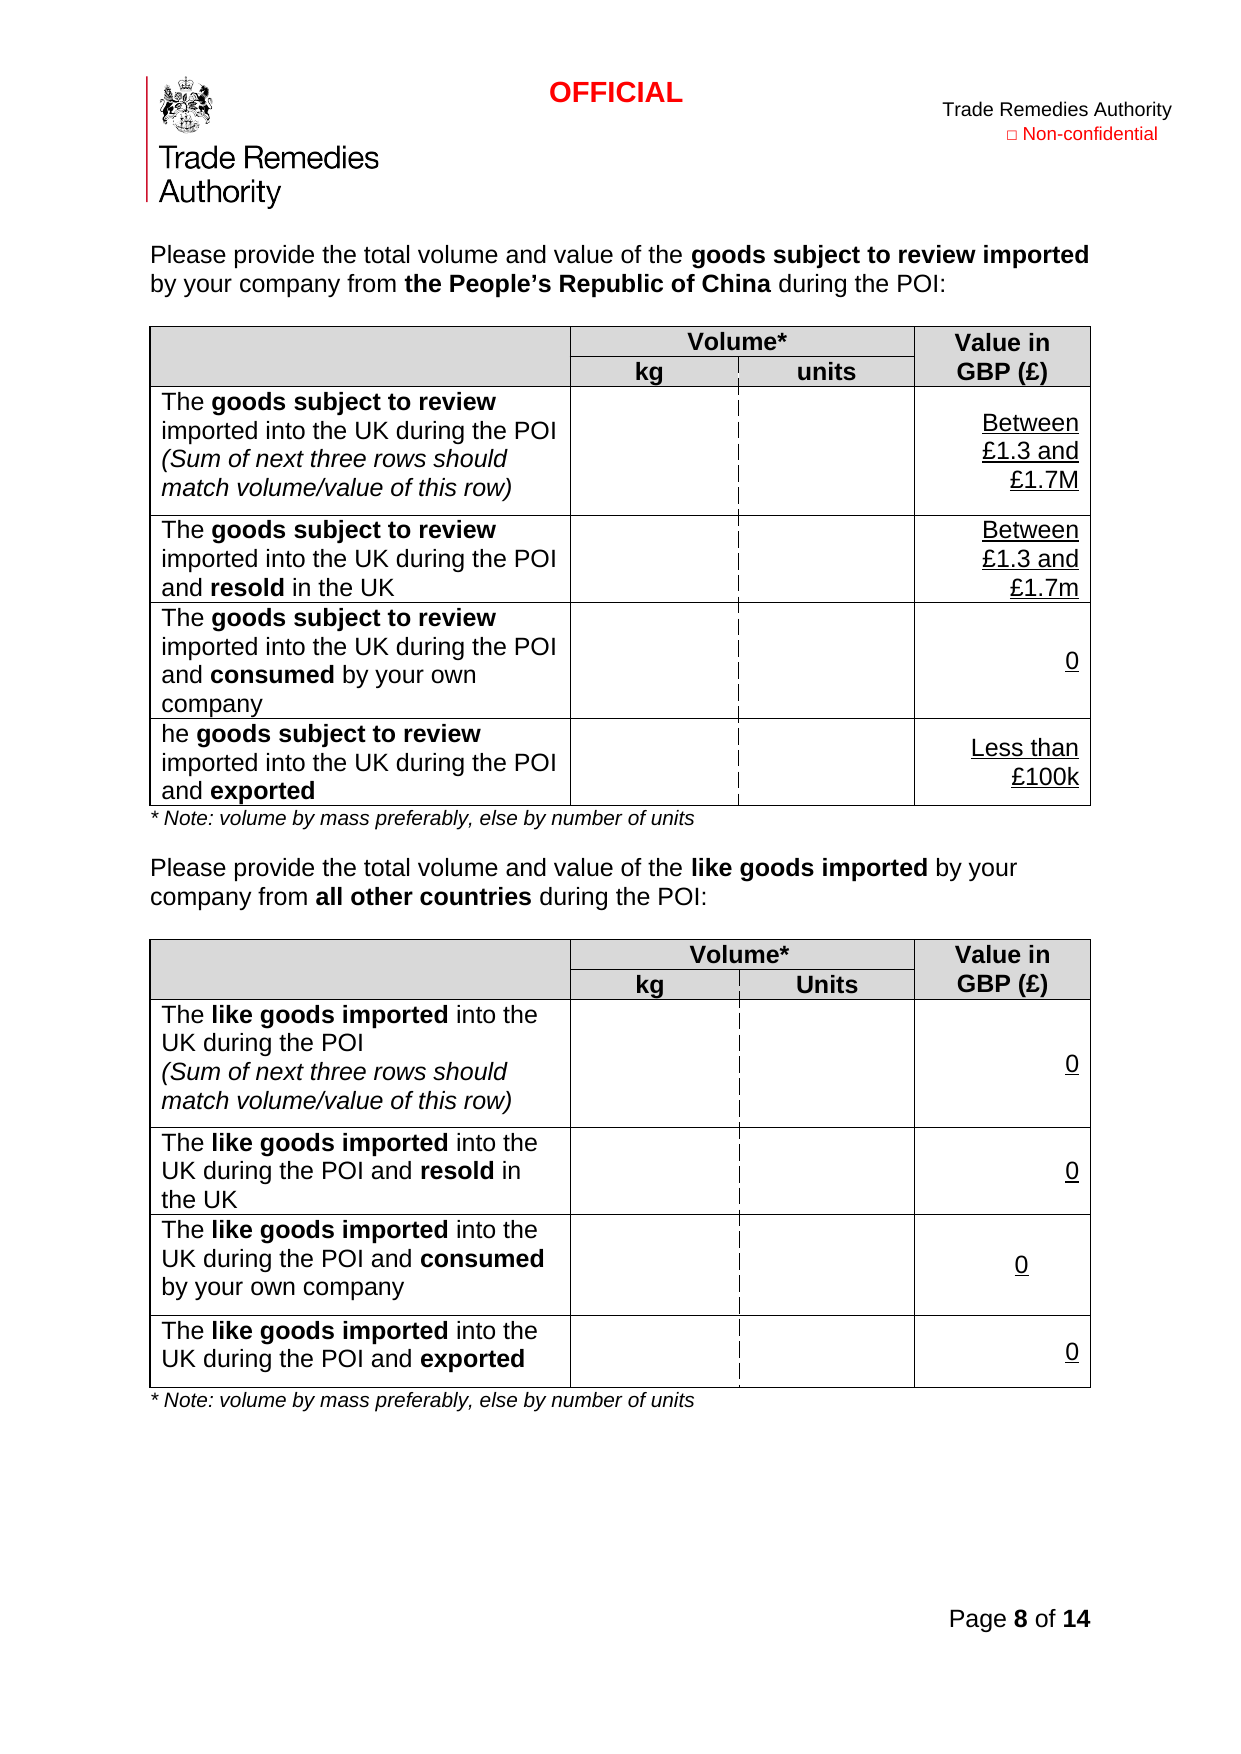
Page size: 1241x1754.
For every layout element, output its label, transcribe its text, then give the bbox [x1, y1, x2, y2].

table_cell The goods subject to review imported into the UK during the POI and consumed by your own company [151, 603, 570, 718]
table_cell [571, 719, 738, 805]
table_cell [739, 387, 914, 514]
table_cell [571, 387, 738, 514]
table_cell he goods subject to review imported into the UK during the POI and exported [151, 719, 570, 805]
table_cell The like goods imported into the UK during the POI and consumed by your own company [151, 1215, 570, 1314]
table_header Volume* [571, 940, 914, 969]
table_cell The like goods imported into the UK during the POI and resold in the UK [151, 1128, 570, 1214]
table_cell [571, 1000, 739, 1127]
table_cell 0 [915, 1316, 1090, 1387]
table_header [151, 327, 570, 386]
table_cell 0 [915, 603, 1090, 718]
table_header [151, 940, 570, 999]
table_cell Between £1.3 and £1.7M [915, 387, 1090, 514]
table_cell Units [739, 970, 914, 999]
table_cell [739, 1215, 914, 1314]
table_cell [739, 1000, 914, 1127]
table_cell [739, 603, 914, 718]
table_cell The goods subject to review imported into the UK during the POI (Sum of next three rows should match volume/value of this row) [151, 387, 570, 514]
table_cell kg [571, 357, 738, 386]
table_cell [571, 1215, 739, 1314]
table_cell Between £1.3 and £1.7m [915, 516, 1090, 602]
text * Note: volume by mass preferably, else by number of units [150, 806, 1090, 830]
text * Note: volume by mass preferably, else by number of units [150, 1388, 1090, 1412]
table_cell [571, 603, 738, 718]
table_cell units [739, 357, 914, 386]
table_cell [739, 1128, 914, 1214]
table_cell 0 [915, 1000, 1090, 1127]
table_cell 0 [915, 1215, 1090, 1314]
table_cell [739, 719, 914, 805]
table_cell [739, 516, 914, 602]
table_cell kg [571, 970, 739, 999]
table_cell Less than £100k [915, 719, 1090, 805]
table_header Value in GBP (£) [915, 940, 1090, 999]
text Please provide the total volume and value of the goods subject to review imported by your company from the People’s Republic of China during the POI: [150, 240, 1090, 297]
table_header Value in GBP (£) [915, 327, 1090, 386]
table_cell The goods subject to review imported into the UK during the POI and resold in the UK [151, 516, 570, 602]
table_cell [739, 1316, 914, 1387]
table_cell [571, 1128, 739, 1214]
text Please provide the total volume and value of the like goods imported by your company from all other countries during the POI: [150, 853, 1090, 910]
table_cell [571, 1316, 739, 1387]
table_cell [571, 516, 738, 602]
table_cell The like goods imported into the UK during the POI (Sum of next three rows should match volume/value of this row) [151, 1000, 570, 1127]
table_header Volume* [571, 327, 914, 356]
table_cell 0 [915, 1128, 1090, 1214]
table_cell The like goods imported into the UK during the POI and exported [151, 1316, 570, 1387]
